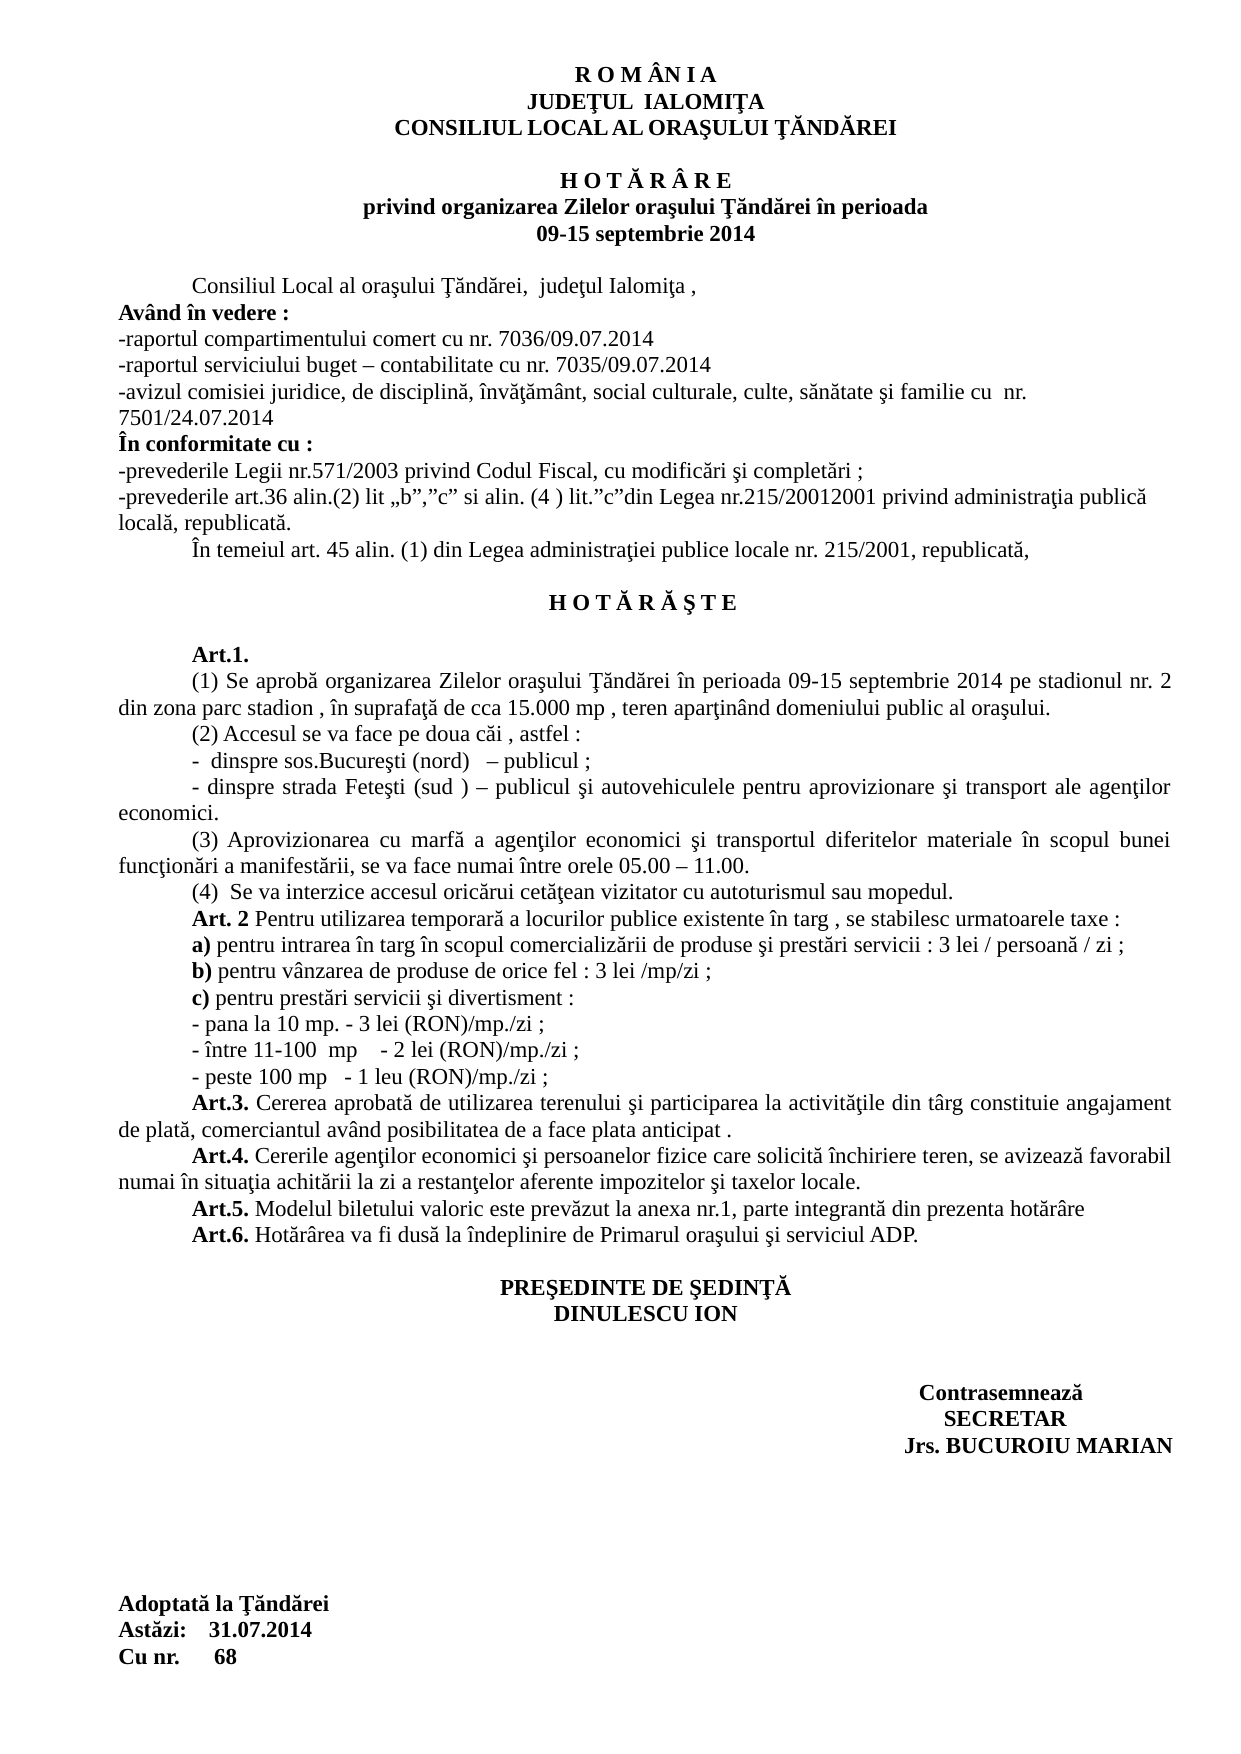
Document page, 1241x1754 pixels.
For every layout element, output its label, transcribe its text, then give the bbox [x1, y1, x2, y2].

text 09-15 septembrie 2014 [118, 219, 1173, 246]
text R O M ÂN I A [118, 61, 1173, 88]
text (4) Se va interzice accesul oricărui cetăţean vizitator cu autoturismul sau mopedul. [118, 878, 1173, 905]
text b) pentru vânzarea de produse de orice fel : 3 lei /mp/zi ; [118, 957, 1173, 984]
text -prevederile Legii nr.571/2003 privind Codul Fiscal, cu modificări şi completări ; [118, 457, 1173, 483]
text - peste 100 mp - 1 leu (RON)/mp./zi ; [118, 1063, 1173, 1089]
text privind organizarea Zilelor oraşului Ţăndărei în perioada [118, 193, 1173, 219]
text - dinspre sos.Bucureşti (nord) – publicul ; [118, 747, 1173, 773]
text Art.5. Modelul biletului valoric este prevăzut la anexa nr.1, parte integrantă din prezenta hotărâre [118, 1195, 1173, 1221]
text - între 11-100 mp - 2 lei (RON)/mp./zi ; [118, 1037, 1173, 1063]
text Astăzi: 31.07.2014 [118, 1616, 1173, 1643]
text -raportul compartimentului comert cu nr. 7036/09.07.2014 [118, 325, 1173, 351]
text În conformitate cu : [118, 430, 1173, 457]
text Cu nr. 68 [118, 1643, 1173, 1669]
text Art. 2 Pentru utilizarea temporară a locurilor publice existente în targ , se stabilesc urmatoarele taxe : [118, 905, 1173, 931]
text Art.6. Hotărârea va fi dusă la îndeplinire de Primarul oraşului şi serviciul ADP. [118, 1221, 1173, 1247]
text Art.3. Cererea aprobată de utilizarea terenului şi participarea la activităţile din târg constituie angajament de plată, comerciantul având posibilitatea de a face plata anticipat . [118, 1089, 1173, 1142]
text (1) Se aprobă organizarea Zilelor oraşului Ţăndărei în perioada 09-15 septembrie 2014 pe stadionul nr. 2 din zona parc stadion , în suprafaţă de cca 15.000 mp , teren aparţinând domeniului public al oraşului. [118, 668, 1173, 720]
text a) pentru intrarea în targ în scopul comercializării de produse şi prestări servicii : 3 lei / persoană / zi ; [118, 931, 1173, 957]
text -prevederile art.36 alin.(2) lit „b”,”c” si alin. (4 ) lit.”c”din Legea nr.215/20012001 privind administraţia publică locală, republicată. [118, 483, 1173, 536]
text Consiliul Local al oraşului Ţăndărei, judeţul Ialomiţa , [118, 272, 1173, 299]
text H O T Ă R Ă Ş T E [118, 588, 1173, 615]
text PREŞEDINTE DE ŞEDINŢĂ [118, 1274, 1173, 1300]
text SECRETAR [118, 1406, 1173, 1432]
text H O T Ă R Â R E [118, 167, 1173, 193]
text - pana la 10 mp. - 3 lei (RON)/mp./zi ; [118, 1010, 1173, 1037]
text Adoptată la Ţăndărei [118, 1590, 1173, 1616]
text (3) Aprovizionarea cu marfă a agenţilor economici şi transportul diferitelor materiale în scopul bunei funcţionări a manifestării, se va face numai între orele 05.00 – 11.00. [118, 826, 1173, 878]
text DINULESCU ION [118, 1300, 1173, 1326]
text Jrs. BUCUROIU MARIAN [118, 1432, 1173, 1458]
text CONSILIUL LOCAL AL ORAŞULUI ŢĂNDĂREI [118, 114, 1173, 141]
text Având în vedere : [118, 299, 1173, 325]
text Art.4. Cererile agenţilor economici şi persoanelor fizice care solicită închiriere teren, se avizează favorabil numai în situaţia achitării la zi a restanţelor aferente impozitelor şi taxelor locale. [118, 1142, 1173, 1195]
text Art.1. [118, 641, 1173, 668]
text - dinspre strada Feteşti (sud ) – publicul şi autovehiculele pentru aprovizionare şi transport ale agenţilor economici. [118, 773, 1173, 826]
text JUDEŢUL IALOMIŢA [118, 88, 1173, 114]
text Contrasemnează [118, 1379, 1173, 1406]
text c) pentru prestări servicii şi divertisment : [118, 984, 1173, 1010]
text -avizul comisiei juridice, de disciplină, învăţământ, social culturale, culte, sănătate şi familie cu nr. 7501/24.07.2014 [118, 378, 1173, 430]
text -raportul serviciului buget – contabilitate cu nr. 7035/09.07.2014 [118, 351, 1173, 378]
text În temeiul art. 45 alin. (1) din Legea administraţiei publice locale nr. 215/2001, republicată, [118, 536, 1173, 562]
text (2) Accesul se va face pe doua căi , astfel : [118, 720, 1173, 747]
